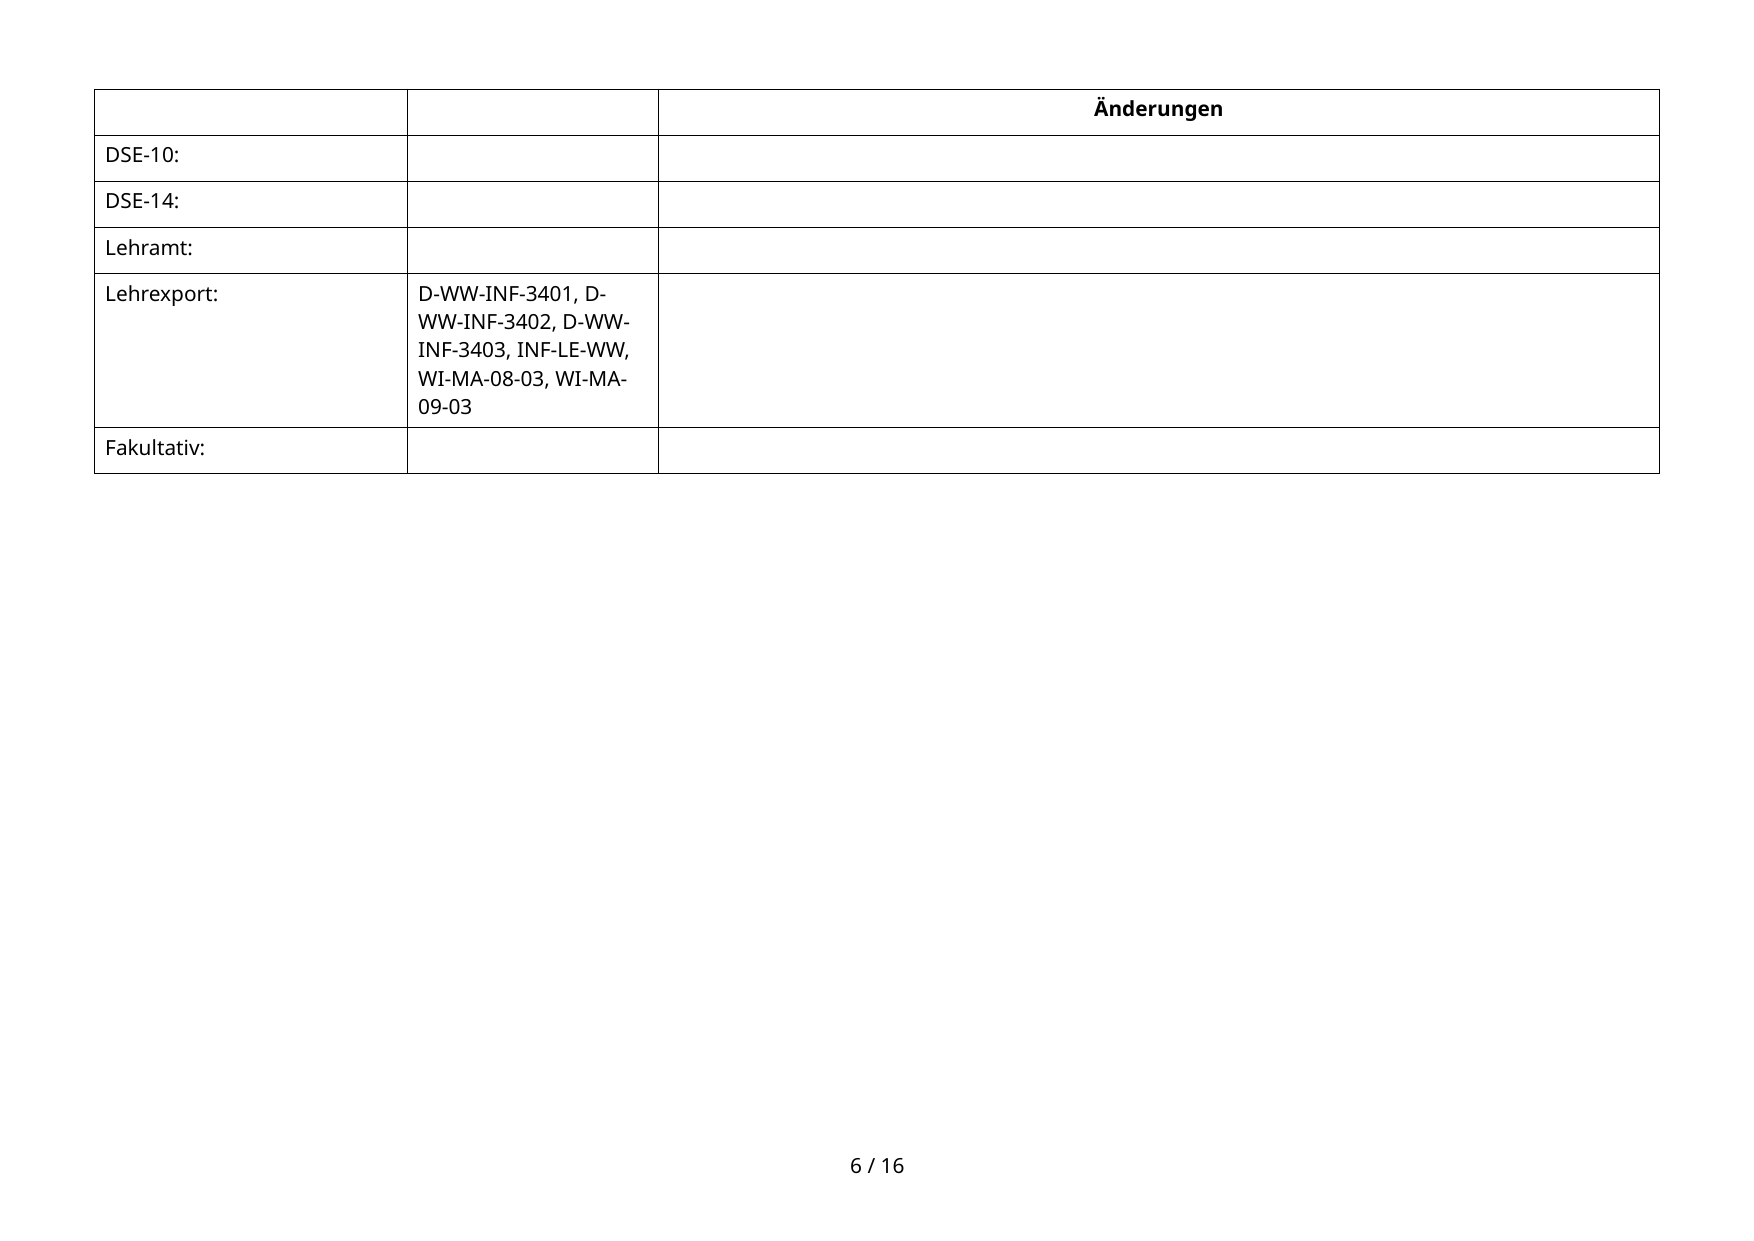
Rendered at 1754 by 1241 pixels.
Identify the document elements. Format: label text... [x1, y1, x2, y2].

table_cell [659, 182, 1659, 227]
table_cell [408, 428, 658, 473]
table_cell DSE-14: [95, 182, 407, 227]
table_cell Lehramt: [95, 228, 407, 273]
table_header [408, 90, 658, 134]
table_cell Lehrexport: [95, 274, 407, 427]
table_header Änderungen [659, 90, 1659, 134]
table_cell [659, 274, 1659, 427]
table_cell Fakultativ: [95, 428, 407, 473]
table_cell [659, 136, 1659, 181]
table_cell D-WW-INF-3401, D-WW-INF-3402, D-WW-INF-3403, INF-LE-WW, WI-MA-08-03, WI-MA-09-03 [408, 274, 658, 427]
table_cell DSE-10: [95, 136, 407, 181]
table_cell [408, 182, 658, 227]
table_cell [408, 228, 658, 273]
table_cell [659, 428, 1659, 473]
table_header [95, 90, 407, 134]
table_cell [659, 228, 1659, 273]
table_cell [408, 136, 658, 181]
